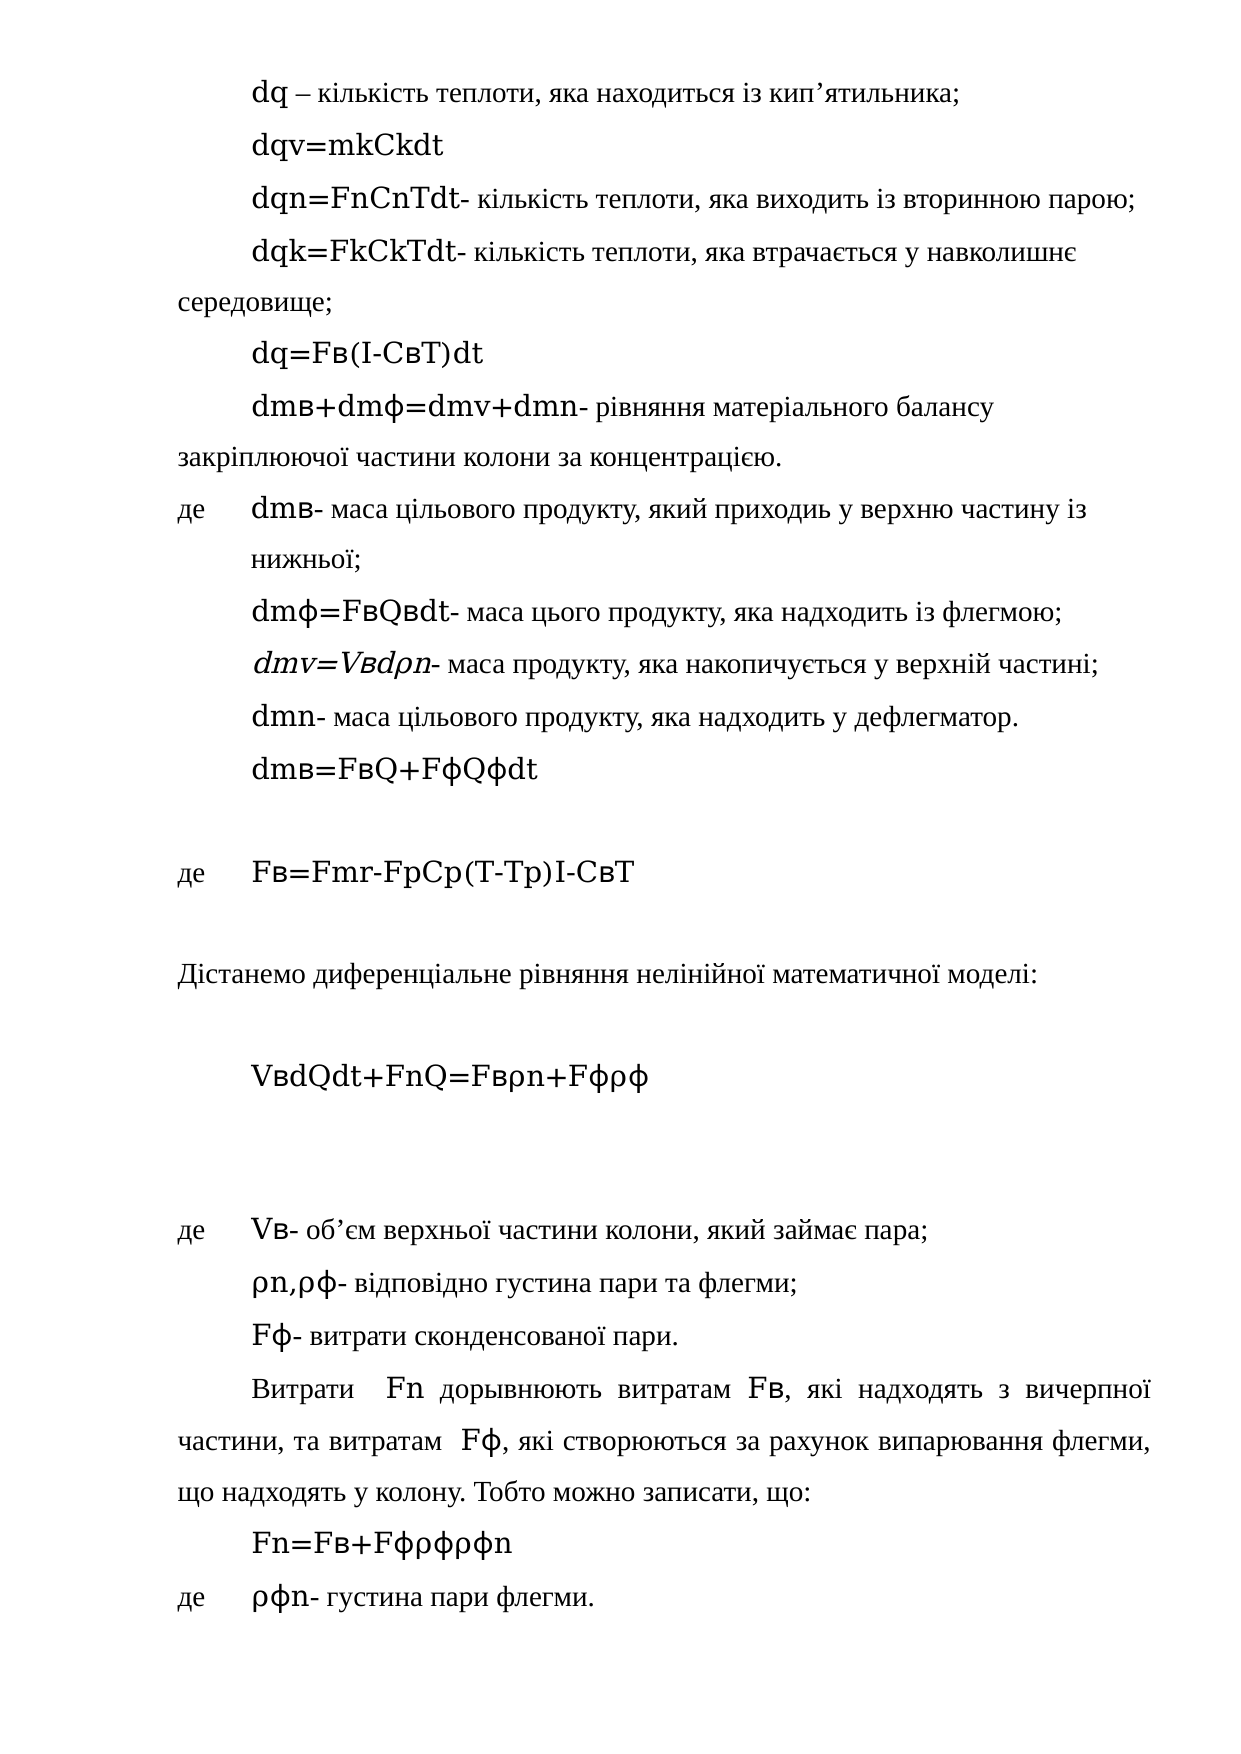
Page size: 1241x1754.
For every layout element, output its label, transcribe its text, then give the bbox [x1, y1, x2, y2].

text dqn=FnCnTdt- кількість теплоти, яка виходить із вторинною парою; [177, 179, 1151, 215]
text Fn=Fв+Fфρфρфn [177, 1524, 1151, 1559]
text Fф- витрати сконденсованої пари. [177, 1316, 1151, 1352]
text dq – кількість теплоти, яка находиться із кип’ятильника; [177, 74, 1151, 109]
text dmn- маса цільового продукту, яка надходить у дефлегматор. [177, 698, 1151, 733]
text dmв+dmф=dmv+dmn- рівняння матеріального балансу закріплюючої частини колони за концентрацією. [177, 387, 1151, 473]
text dq=Fв(I-CвT)dt [177, 334, 1151, 370]
text dqv=mkCkdt [177, 127, 1151, 162]
text dqk=FkCkTdt- кількість теплоти, яка втрачається у навколишнє середовище; [177, 232, 1151, 318]
text де ρфn- густина пари флегми. [177, 1577, 1151, 1612]
text де dmв- маса цільового продукту, який приходиь у верхню частину із нижньої; [177, 490, 1151, 575]
text де Fв=Fmr-FpCp(T-Tp)I-CвT [177, 853, 1151, 889]
text dmф=FвQвdt- маса цього продукту, яка надходить із флегмою; [177, 592, 1151, 627]
text де Vв- об’єм верхньої частини колони, який займає пара; [177, 1211, 1151, 1246]
text Дістанемо диференціальне рівняння нелінійної математичної моделі: [177, 957, 1151, 990]
text Витрати Fn дорывнюють витратам Fв, які надходять з вичерпної частини, та витратам Fф, які створюються за рахунок випарювання флегми, що надходять у колону. Тобто можно записати, що: [177, 1369, 1151, 1507]
text dmv=Vвdρn- маса продукту, яка накопичується у верхній частині; [177, 645, 1151, 680]
text dmв=FвQ+FфQфdt [177, 750, 1151, 786]
text VвdQdt+FnQ=Fвρn+Fфρф [177, 1057, 1151, 1092]
text ρn,ρф- відповідно густина пари та флегми; [177, 1263, 1151, 1299]
